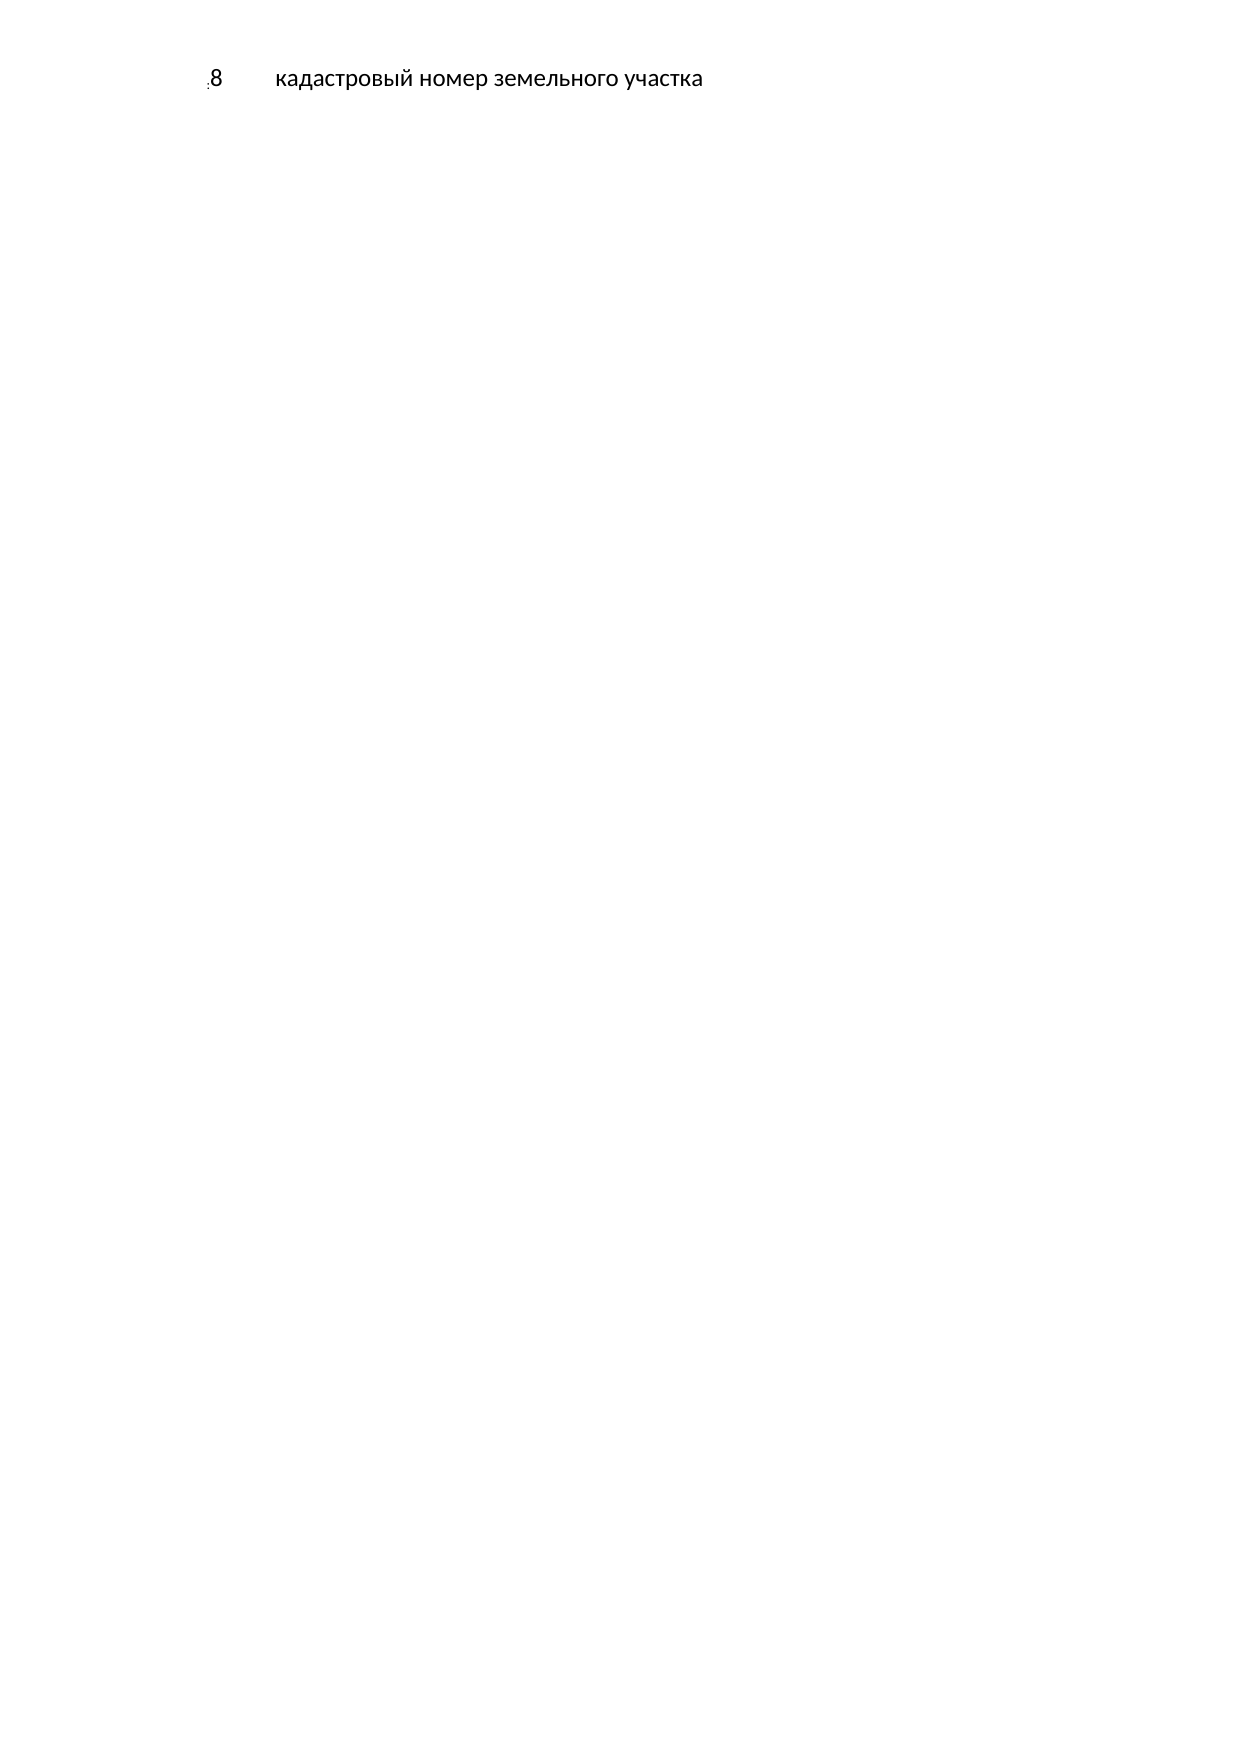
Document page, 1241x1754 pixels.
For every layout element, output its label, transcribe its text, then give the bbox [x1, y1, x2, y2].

text :8 кадастровый номер земельного участка [167, 63, 1179, 93]
